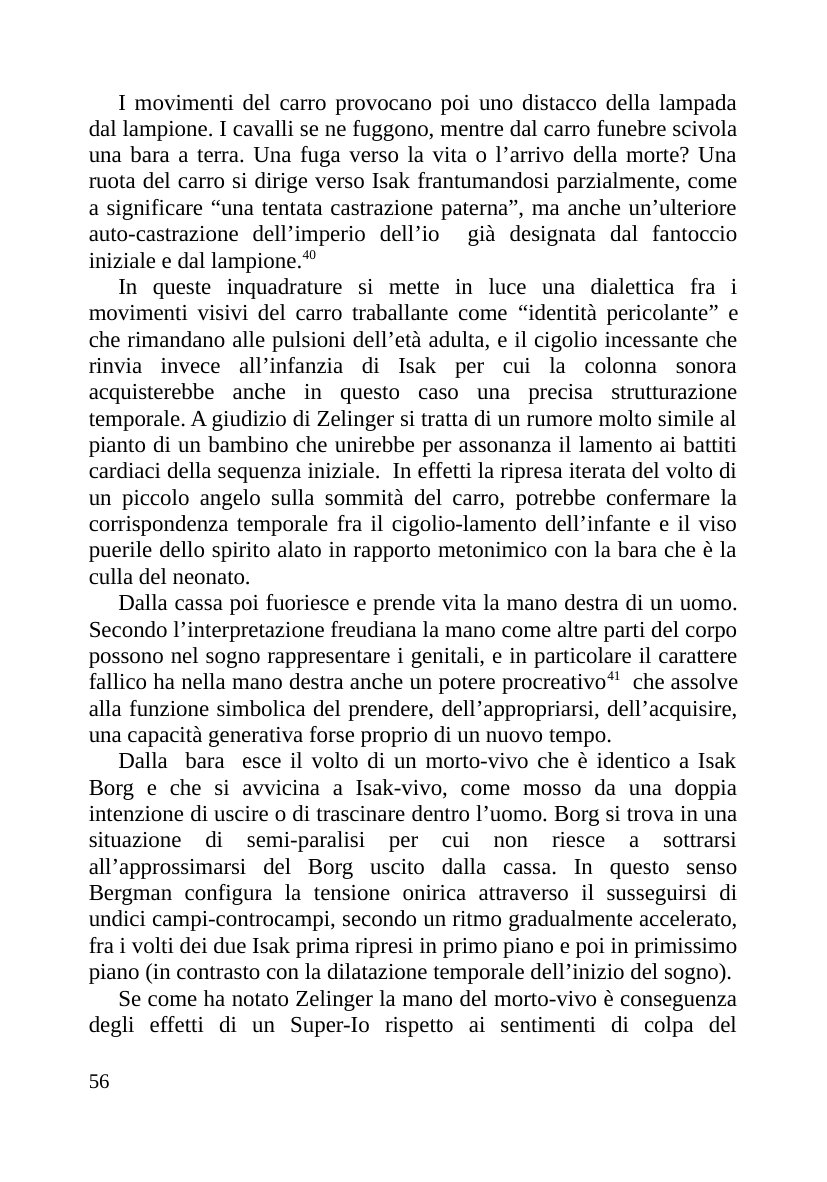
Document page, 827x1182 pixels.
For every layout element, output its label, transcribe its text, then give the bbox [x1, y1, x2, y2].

text Dalla cassa poi fuoriesce e prende vita la mano destra di un uomo. Secondo l’interpretazione freudiana la mano come altre parti del corpo possono nel sogno rappresentare i genitali, e in particolare il carattere fallico ha nella mano destra anche un potere procreativo41 che assolve alla funzione simbolica del prendere, dell’appropriarsi, dell’acquisire, una capacità generativa forse proprio di un nuovo tempo. [88, 589, 738, 747]
text I movimenti del carro provocano poi uno distacco della lampada dal lampione. I cavalli se ne fuggono, mentre dal carro funebre scivola una bara a terra. Una fuga verso la vita o l’arrivo della morte? Una ruota del carro si dirige verso Isak frantumandosi parzialmente, come a significare “una tentata castrazione paterna”, ma anche un’ulteriore auto-castrazione dell’imperio dell’io già designata dal fantoccio iniziale e dal lampione.40 [88, 88, 738, 273]
text Se come ha notato Zelinger la mano del morto-vivo è conseguenza degli effetti di un Super-Io rispetto ai sentimenti di colpa del [88, 984, 738, 1037]
text Dalla bara esce il volto di un morto-vivo che è identico a Isak Borg e che si avvicina a Isak-vivo, come mosso da una doppia intenzione di uscire o di trascinare dentro l’uomo. Borg si trova in una situazione di semi-paralisi per cui non riesce a sottrarsi all’approssimarsi del Borg uscito dalla cassa. In questo senso Bergman configura la tensione onirica attraverso il susseguirsi di undici campi-controcampi, secondo un ritmo gradualmente accelerato, fra i volti dei due Isak prima ripresi in primo piano e poi in primissimo piano (in contrasto con la dilatazione temporale dell’inizio del sogno). [88, 747, 738, 984]
text In queste inquadrature si mette in luce una dialettica fra i movimenti visivi del carro traballante come “identità pericolante” e che rimandano alle pulsioni dell’età adulta, e il cigolio incessante che rinvia invece all’infanzia di Isak per cui la colonna sonora acquisterebbe anche in questo caso una precisa strutturazione temporale. A giudizio di Zelinger si tratta di un rumore molto simile al pianto di un bambino che unirebbe per assonanza il lamento ai battiti cardiaci della sequenza iniziale. In effetti la ripresa iterata del volto di un piccolo angelo sulla sommità del carro, potrebbe confermare la corrispondenza temporale fra il cigolio-lamento dell’infante e il viso puerile dello spirito alato in rapporto metonimico con la bara che è la culla del neonato. [88, 273, 738, 589]
